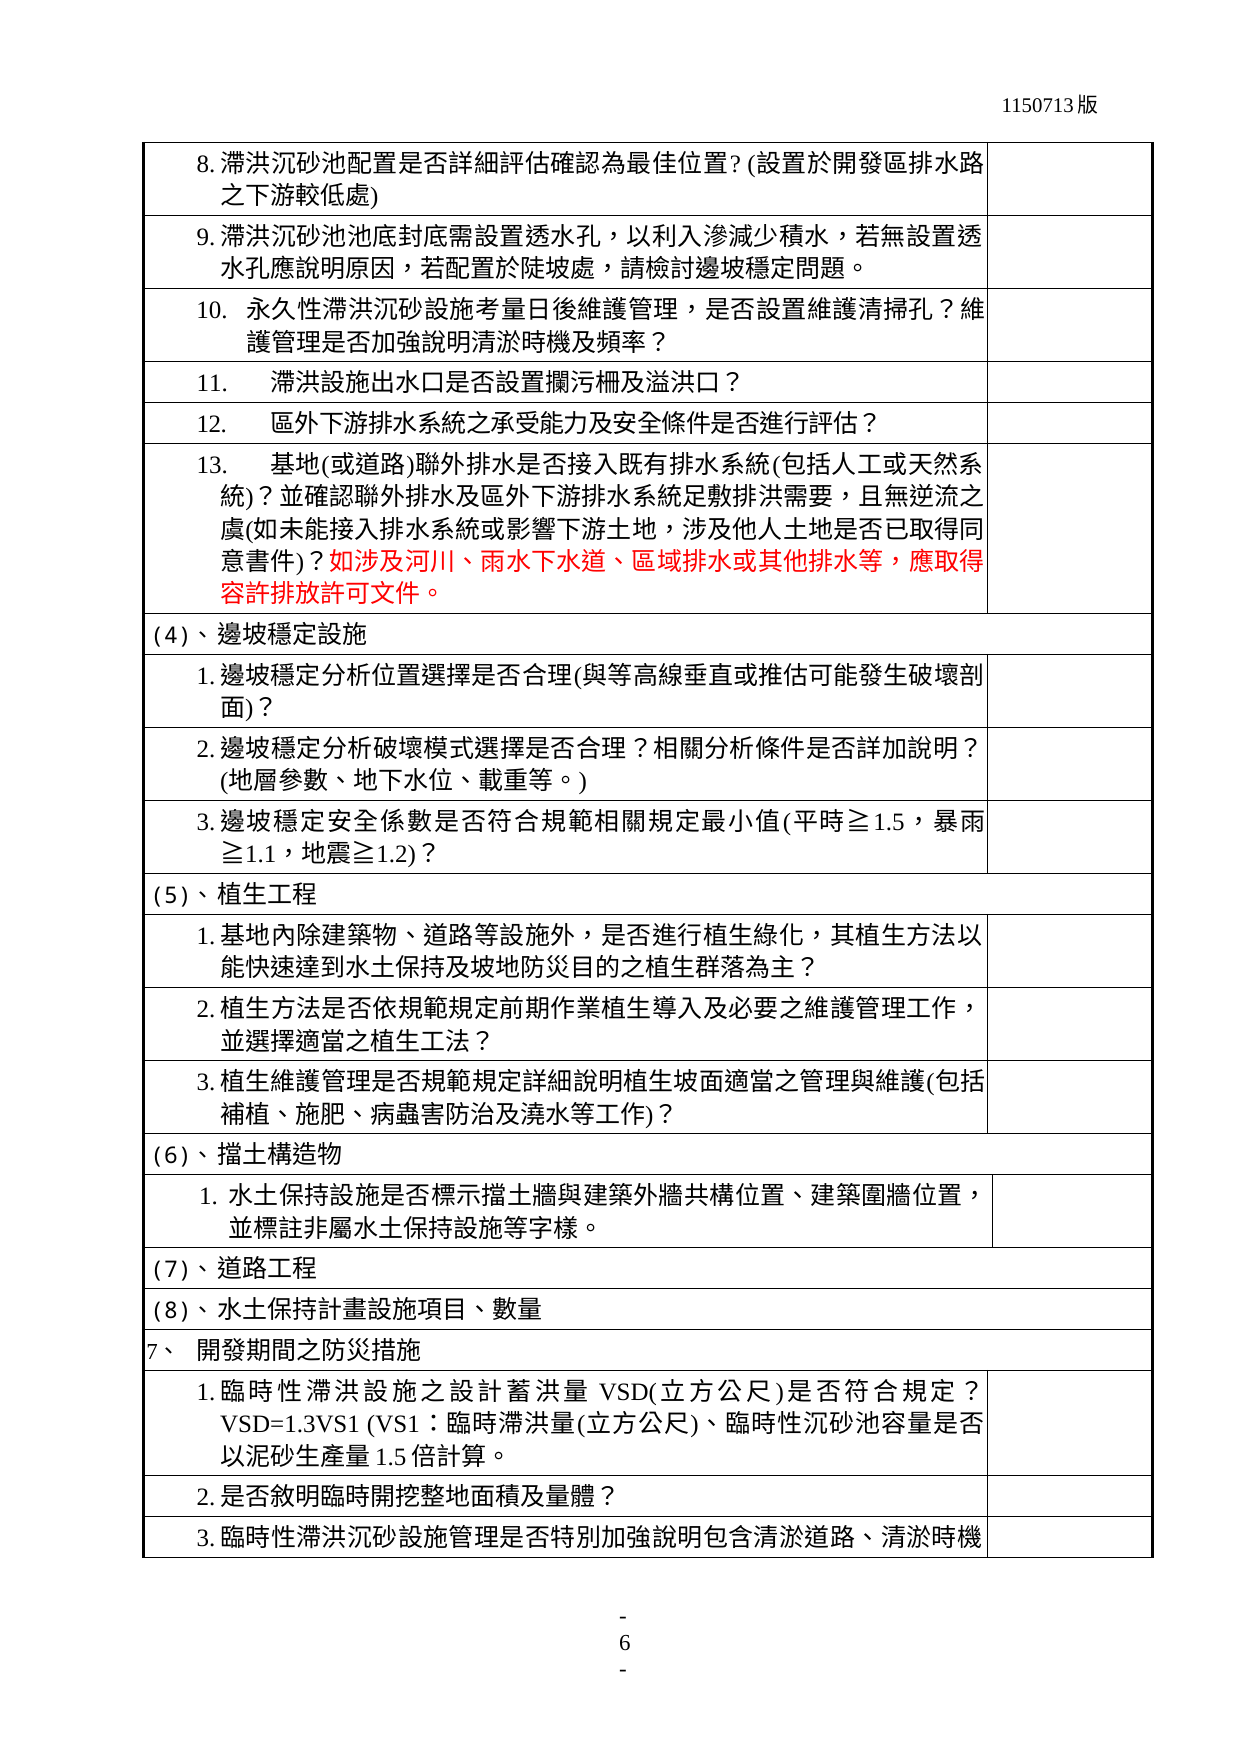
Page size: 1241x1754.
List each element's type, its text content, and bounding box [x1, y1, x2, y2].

table_cell 臨時性滯洪設施之設計蓄洪量Vsd(立方公尺)是否符合規定？Vsd=1.3Vs1 (Vs1：臨時滯洪量(立方公尺)、臨時性沉砂池容量是否以泥砂生產量1.5倍計算。 [145, 1371, 987, 1475]
table_cell 開發期間之防災措施 [145, 1330, 1151, 1370]
table_cell 植生方法是否依規範規定前期作業植生導入及必要之維護管理工作，並選擇適當之植生工法？ [145, 988, 987, 1060]
table_cell [988, 444, 1151, 613]
table_cell 邊坡穩定安全係數是否符合規範相關規定最小值(平時≧1.5，暴雨≧1.1，地震≧1.2)？ [145, 801, 987, 873]
table_cell 邊坡穩定分析破壞模式選擇是否合理？相關分析條件是否詳加說明？(地層參數、地下水位、載重等。) [145, 728, 987, 800]
table_cell [993, 1175, 1151, 1247]
table_cell [988, 988, 1151, 1060]
table_cell [988, 289, 1151, 361]
table_cell [988, 143, 1151, 215]
table_cell 滯洪設施出水口是否設置攔污柵及溢洪口？ [145, 362, 987, 402]
table_cell 邊坡穩定設施 [145, 614, 1151, 654]
table_cell [988, 1371, 1151, 1475]
table_cell 道路工程 [145, 1248, 1151, 1288]
table_cell 永久性滯洪沉砂設施考量日後維護管理，是否設置維護清掃孔？維護管理是否加強說明清淤時機及頻率？ [145, 289, 987, 361]
table_cell [988, 1517, 1151, 1557]
table_cell 是否敘明臨時開挖整地面積及量體？ [145, 1476, 987, 1516]
table_cell 區外下游排水系統之承受能力及安全條件是否進行評估？ [145, 403, 987, 443]
table_cell 水土保持計畫設施項目、數量 [145, 1289, 1151, 1329]
table_cell [988, 655, 1151, 727]
table_cell [988, 915, 1151, 987]
table_cell 滯洪沉砂池配置是否詳細評估確認為最佳位置? (設置於開發區排水路之下游較低處) [145, 143, 987, 215]
table_cell 基地內除建築物、道路等設施外，是否進行植生綠化，其植生方法以能快速達到水土保持及坡地防災目的之植生群落為主？ [145, 915, 987, 987]
table_cell [988, 403, 1151, 443]
table_cell 臨時性滯洪沉砂設施管理是否特別加強說明包含清淤道路、清淤時機 [145, 1517, 987, 1557]
table_cell 基地(或道路)聯外排水是否接入既有排水系統(包括人工或天然系統)？並確認聯外排水及區外下游排水系統足敷排洪需要，且無逆流之虞(如未能接入排水系統或影響下游土地，涉及他人土地是否已取得同意書件)？如涉及河川、雨水下水道、區域排水或其他排水等，應取得容許排放許可文件。 [145, 444, 987, 613]
table_cell [988, 801, 1151, 873]
table_cell 植生工程 [145, 874, 1151, 914]
table_cell [988, 216, 1151, 288]
table_cell 植生維護管理是否規範規定詳細說明植生坡面適當之管理與維護(包括補植、施肥、病蟲害防治及澆水等工作)？ [145, 1061, 987, 1133]
table_cell 水土保持設施是否標示擋土牆與建築外牆共構位置、建築圍牆位置，並標註非屬水土保持設施等字樣。 [145, 1175, 992, 1247]
table_cell [988, 362, 1151, 402]
table_cell 邊坡穩定分析位置選擇是否合理(與等高線垂直或推估可能發生破壞剖面)？ [145, 655, 987, 727]
table_cell [988, 728, 1151, 800]
table_cell 滯洪沉砂池池底封底需設置透水孔，以利入滲減少積水，若無設置透水孔應說明原因，若配置於陡坡處，請檢討邊坡穩定問題。 [145, 216, 987, 288]
table_cell 擋土構造物 [145, 1134, 1151, 1174]
table_cell [988, 1061, 1151, 1133]
table_cell [988, 1476, 1151, 1516]
